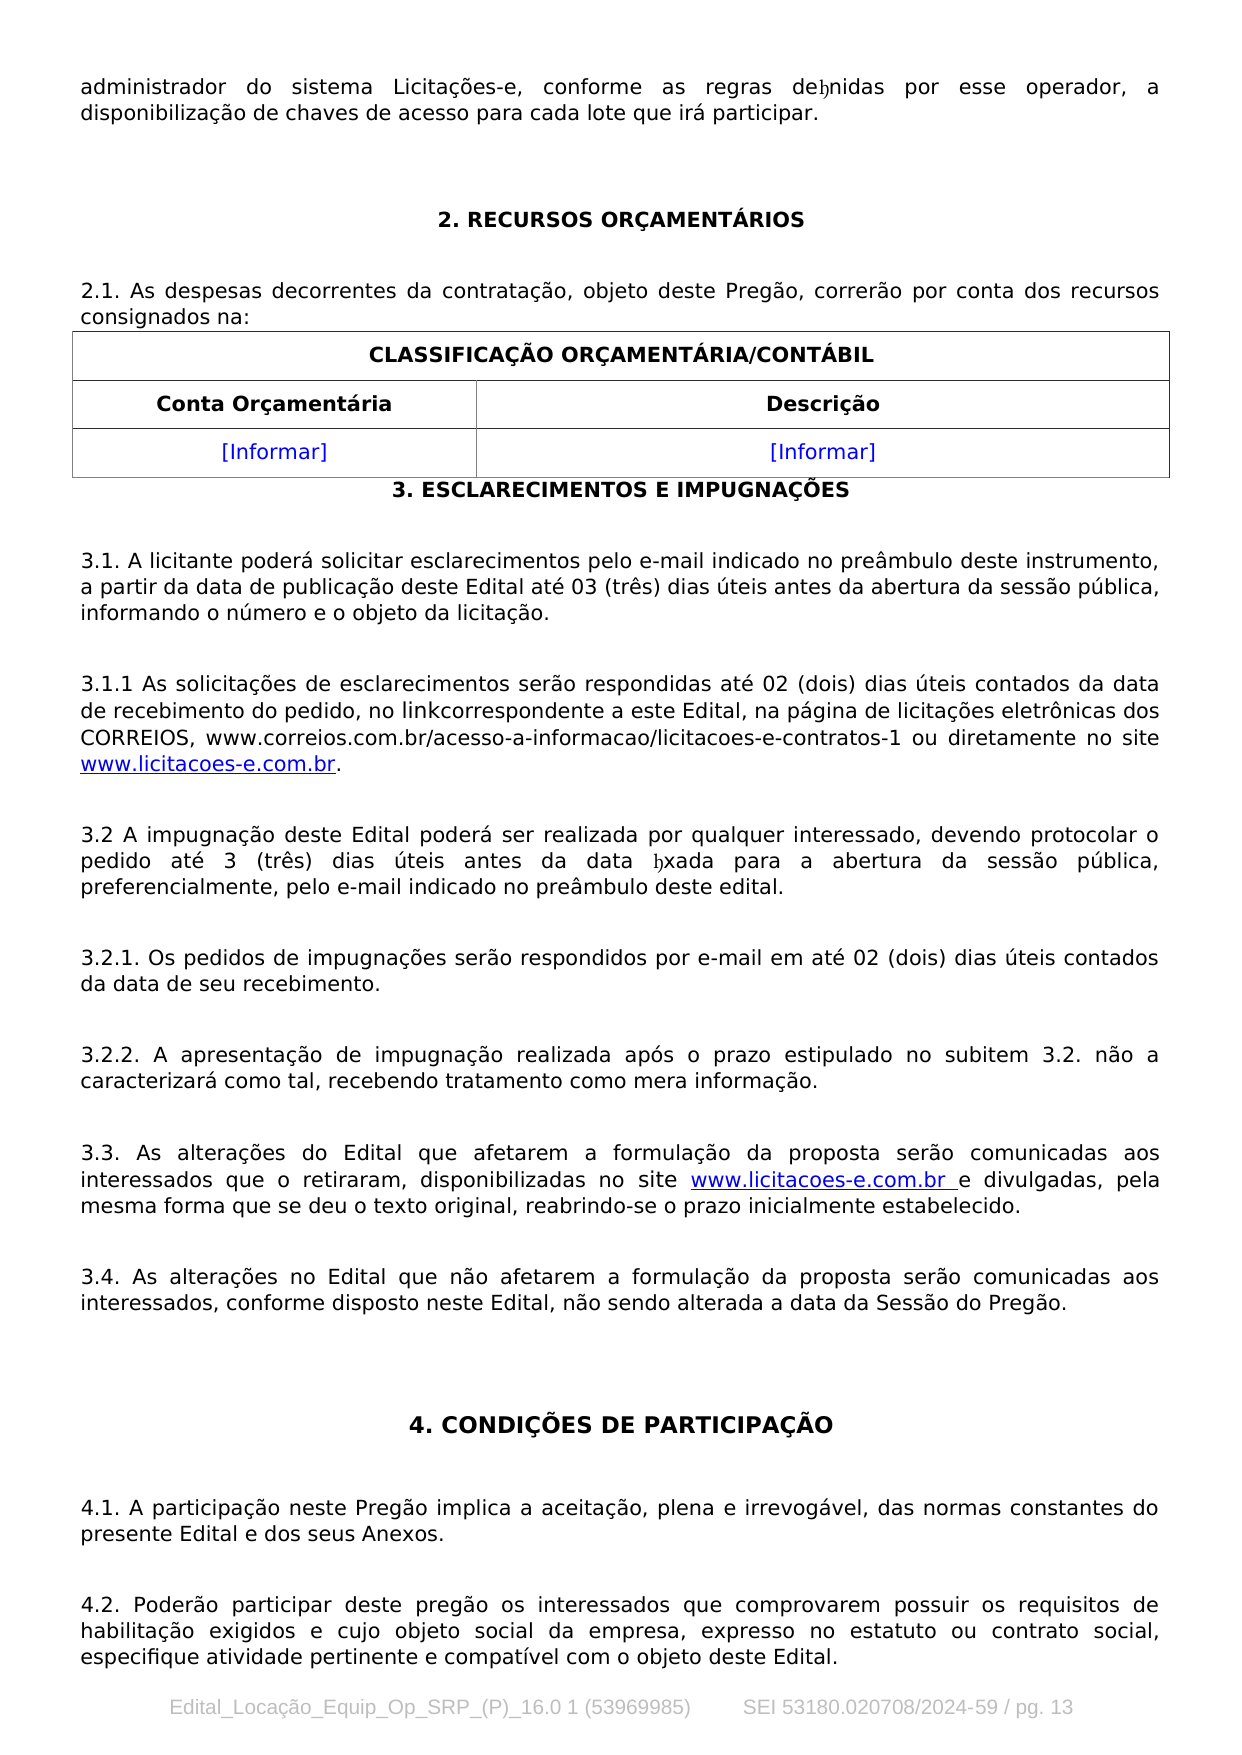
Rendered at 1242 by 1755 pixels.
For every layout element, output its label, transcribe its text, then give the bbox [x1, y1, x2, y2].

subtitle 4. CONDIÇÕES DE PARTICIPAÇÃO [82, 1412, 1160, 1439]
text administrador do sistema Licitações-e, conforme as regras denidas por esse operador, a disponibilização de chaves de acesso para cada lote que irá participar. [80, 75, 1161, 125]
table_cell Descrição [477, 381, 1169, 428]
subtitle 2. RECURSOS ORÇAMENTÁRIOS [82, 208, 1160, 232]
text 3.2 A impugnação deste Edital poderá ser realizada por qualquer interessado, devendo protocolar o pedido até 3 (três) dias úteis antes da data xada para a abertura da sessão pública, preferencialmente, pelo e-mail indicado no preâmbulo deste edital. [80, 823, 1161, 899]
text 2.1. As despesas decorrentes da contratação, objeto deste Pregão, correrão por conta dos recursos consignados na: [80, 279, 1161, 329]
table_cell [Informar] [477, 429, 1169, 477]
table_header CLASSIFICAÇÃO ORÇAMENTÁRIA/CONTÁBIL [73, 332, 1169, 380]
text 3.1. A licitante poderá solicitar esclarecimentos pelo e-mail indicado no preâmbulo deste instrumento, a partir da data de publicação deste Edital até 03 (três) dias úteis antes da abertura da sessão pública, informando o número e o objeto da licitação. [80, 549, 1161, 625]
text 3.1.1 As solicitações de esclarecimentos serão respondidas até 02 (dois) dias úteis contados da data de recebimento do pedido, no linkcorrespondente a este Edital, na página de licitações eletrônicas dos CORREIOS, www.correios.com.br/acesso-a-informacao/licitacoes-e-contratos-1 ou diretamente no site www.licitacoes-e.com.br. [80, 672, 1161, 776]
text 3.2.2. A apresentação de impugnação realizada após o prazo estipulado no subitem 3.2. não a caracterizará como tal, recebendo tratamento como mera informação. [80, 1043, 1161, 1094]
text 3.2.1. Os pedidos de impugnações serão respondidos por e-mail em até 02 (dois) dias úteis contados da data de seu recebimento. [80, 946, 1161, 996]
text 3.3. As alterações do Edital que afetarem a formulação da proposta serão comunicadas aos interessados que o retiraram, disponibilizadas no site www.licitacoes-e.com.br e divulgadas, pela mesma forma que se deu o texto original, reabrindo-se o prazo inicialmente estabelecido. [80, 1141, 1161, 1218]
table_cell Conta Orçamentária [73, 381, 476, 428]
text 3.4. As alterações no Edital que não afetarem a formulação da proposta serão comunicadas aos interessados, conforme disposto neste Edital, não sendo alterada a data da Sessão do Pregão. [80, 1265, 1161, 1316]
text 4.1. A participação neste Pregão implica a aceitação, plena e irrevogável, das normas constantes do presente Edital e dos seus Anexos. [80, 1496, 1161, 1546]
table_cell [Informar] [73, 429, 476, 477]
subtitle 3. ESCLARECIMENTOS E IMPUGNAÇÕES [82, 478, 1159, 502]
text 4.2. Poderão participar deste pregão os interessados que comprovarem possuir os requisitos de habilitação exigidos e cujo objeto social da empresa, expresso no estatuto ou contrato social, especifique atividade pertinente e compatível com o objeto deste Edital. [80, 1593, 1161, 1670]
